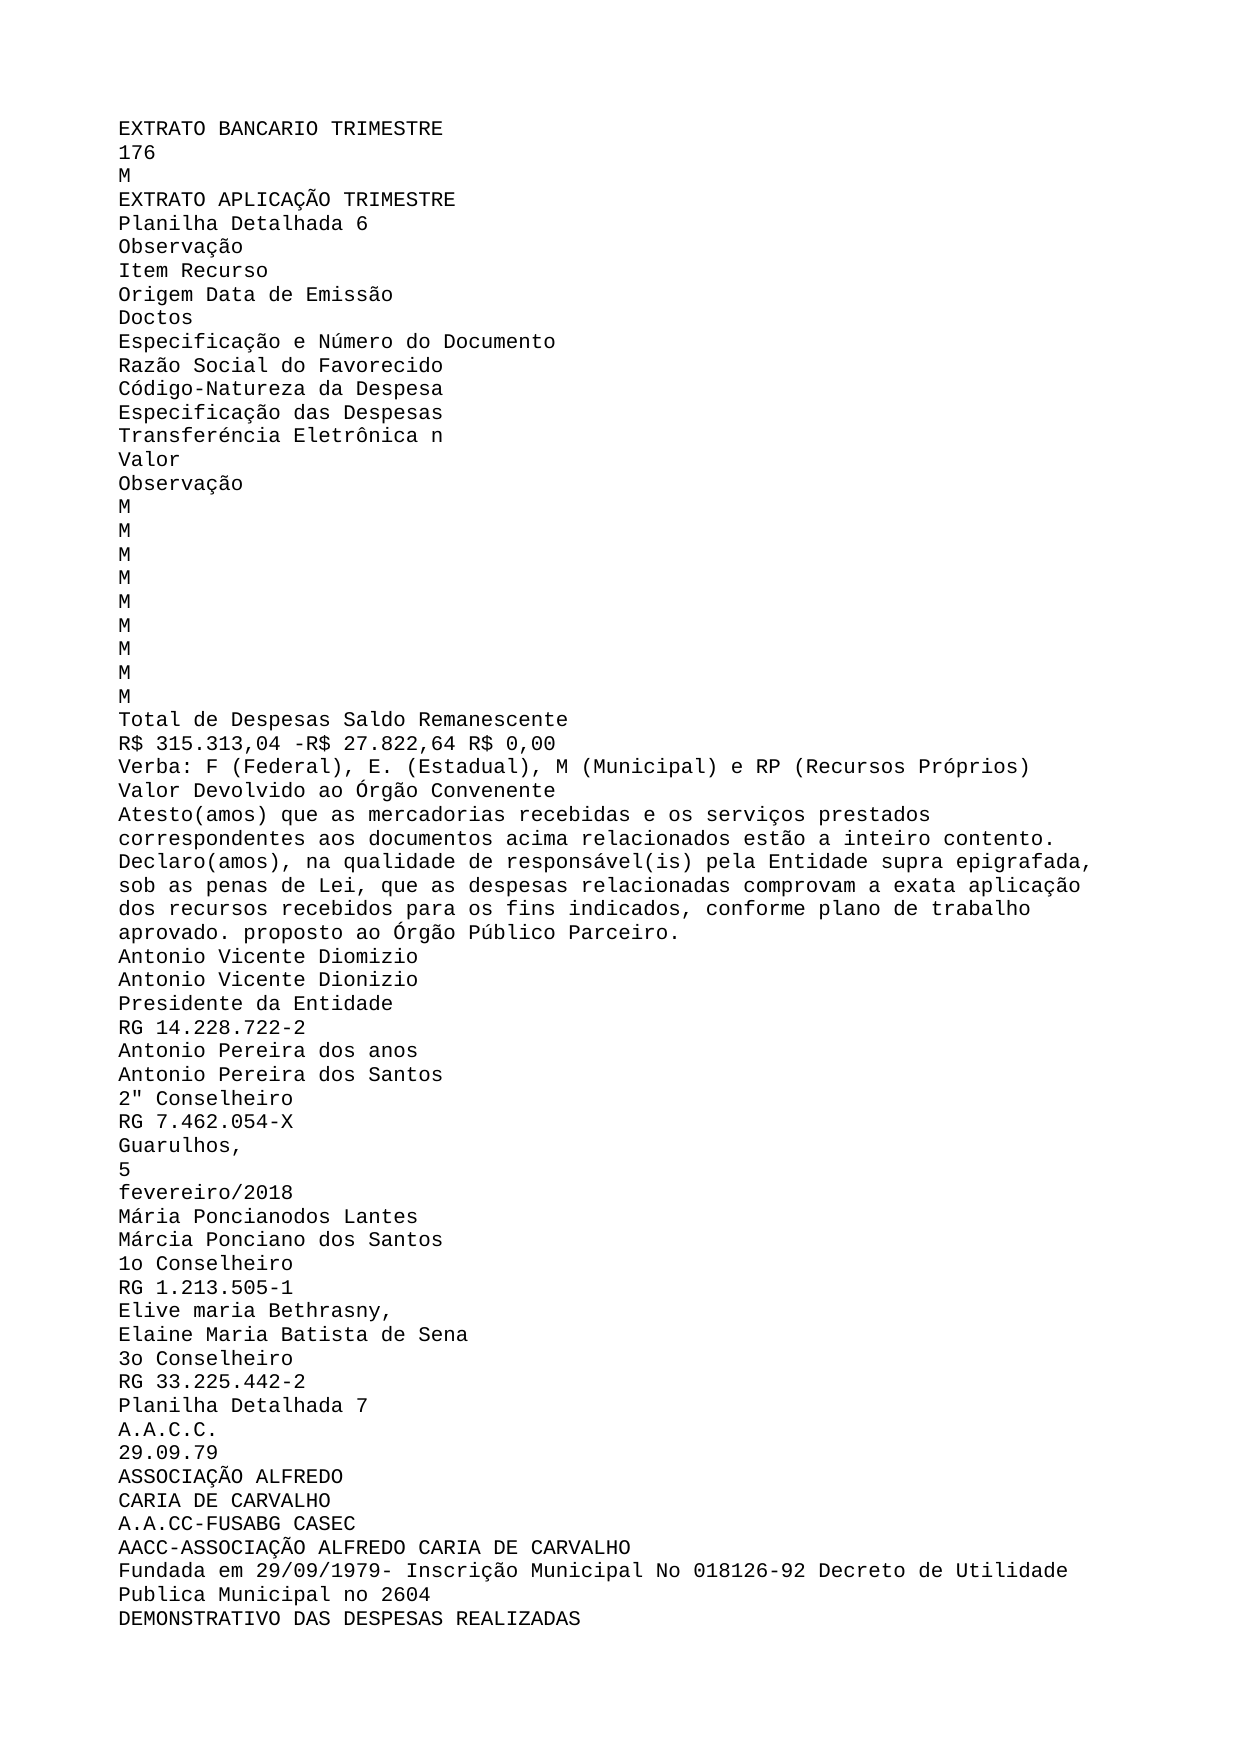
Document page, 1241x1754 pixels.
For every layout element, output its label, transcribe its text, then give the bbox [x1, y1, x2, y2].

text Antonio Vicente Dionizio [118, 969, 1122, 993]
text A.A.CC-FUSABG CASEC [118, 1513, 1122, 1537]
text Observação [118, 236, 1122, 260]
text Código-Natureza da Despesa [118, 378, 1122, 402]
text EXTRATO BANCARIO TRIMESTRE [118, 118, 1122, 142]
text Especificação e Número do Documento [118, 331, 1122, 354]
text RG 33.225.442-2 [118, 1371, 1122, 1395]
text Observação [118, 473, 1122, 496]
text DEMONSTRATIVO DAS DESPESAS REALIZADAS [118, 1608, 1122, 1631]
text 3o Conselheiro [118, 1348, 1122, 1371]
text Valor Devolvido ao Órgão Convenente [118, 780, 1122, 804]
text A.A.C.C. [118, 1419, 1122, 1442]
text 2" Conselheiro [118, 1088, 1122, 1111]
text EXTRATO APLICAÇÃO TRIMESTRE [118, 189, 1122, 213]
text 1o Conselheiro [118, 1253, 1122, 1277]
text Antonio Vicente Diomizio [118, 946, 1122, 969]
text Elaine Maria Batista de Sena [118, 1324, 1122, 1348]
text RG 1.213.505-1 [118, 1277, 1122, 1300]
text 5 [118, 1158, 1122, 1182]
text fevereiro/2018 [118, 1182, 1122, 1206]
text M [118, 544, 1122, 567]
text Atesto(amos) que as mercadorias recebidas e os serviços prestados correspondentes aos documentos acima relacionados estão a inteiro contento. Declaro(amos), na qualidade de responsável(is) pela Entidade supra epigrafada, sob as penas de Lei, que as despesas relacionadas comprovam a exata aplicação dos recursos recebidos para os fins indicados, conforme plano de trabalho aprovado. proposto ao Órgão Público Parceiro. [118, 804, 1122, 946]
text Valor [118, 449, 1122, 473]
text RG 7.462.054-X [118, 1111, 1122, 1135]
text Total de Despesas Saldo Remanescente [118, 709, 1122, 733]
text Elive maria Bethrasny, [118, 1300, 1122, 1324]
text Verba: F (Federal), E. (Estadual), M (Municipal) e RP (Recursos Próprios) [118, 757, 1122, 780]
text Antonio Pereira dos Santos [118, 1064, 1122, 1088]
text R$ 315.313,04 -R$ 27.822,64 R$ 0,00 [118, 733, 1122, 757]
text 29.09.79 [118, 1442, 1122, 1466]
text M [118, 662, 1122, 686]
text RG 14.228.722-2 [118, 1017, 1122, 1040]
text Planilha Detalhada 6 [118, 213, 1122, 236]
text Guarulhos, [118, 1135, 1122, 1158]
text M [118, 165, 1122, 189]
text M [118, 496, 1122, 520]
text M [118, 615, 1122, 638]
text AACC-ASSOCIAÇÃO ALFREDO CARIA DE CARVALHO [118, 1537, 1122, 1561]
text Fundada em 29/09/1979- Inscrição Municipal No 018126-92 Decreto de Utilidade Publica Municipal no 2604 [118, 1561, 1122, 1608]
text Planilha Detalhada 7 [118, 1395, 1122, 1419]
text M [118, 520, 1122, 544]
text Especificação das Despesas [118, 402, 1122, 426]
text Presidente da Entidade [118, 993, 1122, 1017]
text Origem Data de Emissão [118, 284, 1122, 307]
text Item Recurso [118, 260, 1122, 284]
text M [118, 638, 1122, 662]
text Mária Poncianodos Lantes [118, 1206, 1122, 1229]
text ASSOCIAÇÃO ALFREDO [118, 1466, 1122, 1489]
text 176 [118, 142, 1122, 165]
text Transferéncia Eletrônica n [118, 426, 1122, 449]
text Doctos [118, 307, 1122, 331]
text Márcia Ponciano dos Santos [118, 1229, 1122, 1253]
text Antonio Pereira dos anos [118, 1040, 1122, 1064]
text M [118, 686, 1122, 709]
text M [118, 591, 1122, 615]
text M [118, 567, 1122, 591]
text Razão Social do Favorecido [118, 354, 1122, 378]
text CARIA DE CARVALHO [118, 1489, 1122, 1513]
